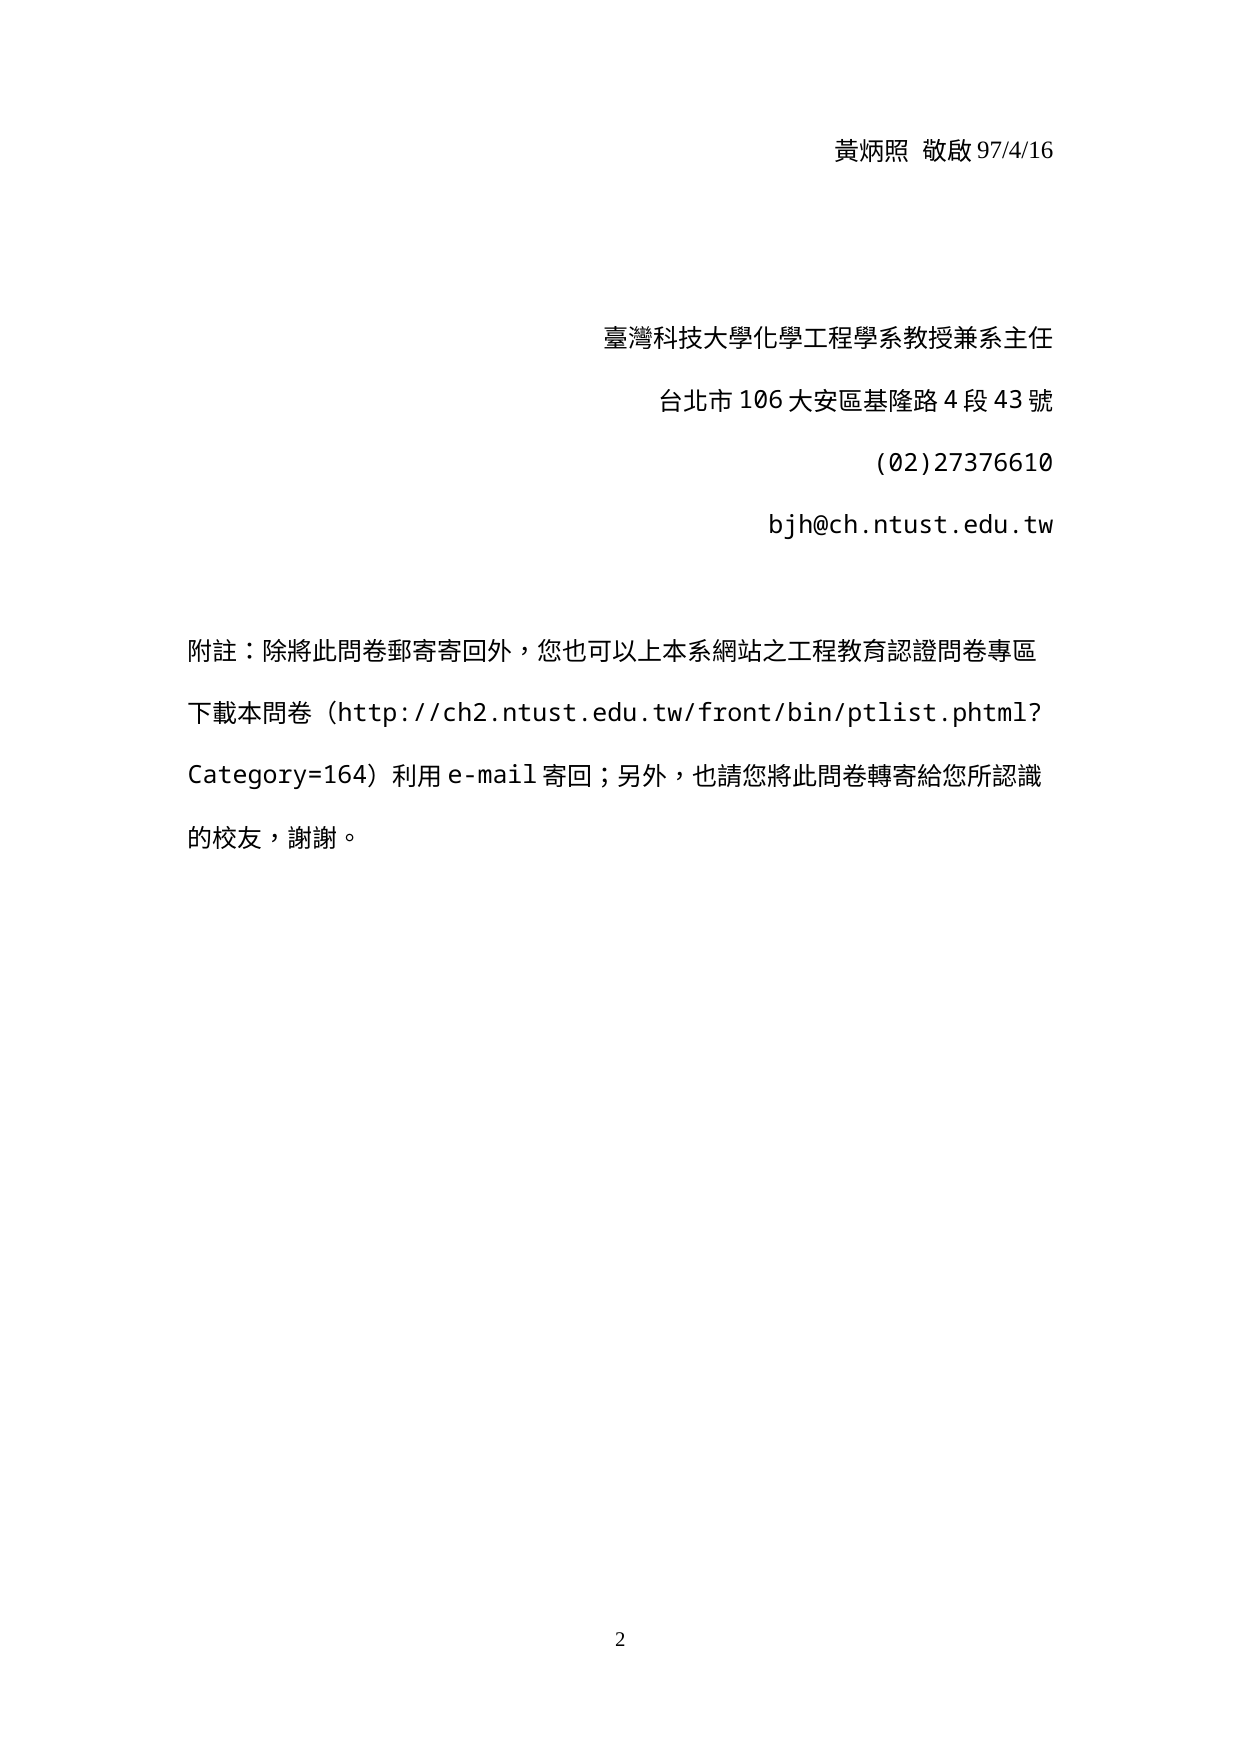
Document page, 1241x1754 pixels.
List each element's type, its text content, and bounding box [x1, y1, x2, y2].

text bjh@ch.ntust.edu.tw [187, 483, 1053, 545]
text 台北市106大安區基隆路4段43號 [187, 358, 1053, 420]
text 黃炳照 敬啟97/4/16 [187, 108, 1053, 170]
text 臺灣科技大學化學工程學系教授兼系主任 [187, 295, 1053, 358]
text (02)27376610 [187, 420, 1053, 483]
text 附註：除將此問卷郵寄寄回外，您也可以上本系網站之工程教育認證問卷專區下載本問卷（http://ch2.ntust.edu.tw/front/bin/ptlist.phtml?Category=164）利用e-mail寄回；另外，也請您將此問卷轉寄給您所認識的校友，謝謝。 [187, 608, 1053, 858]
